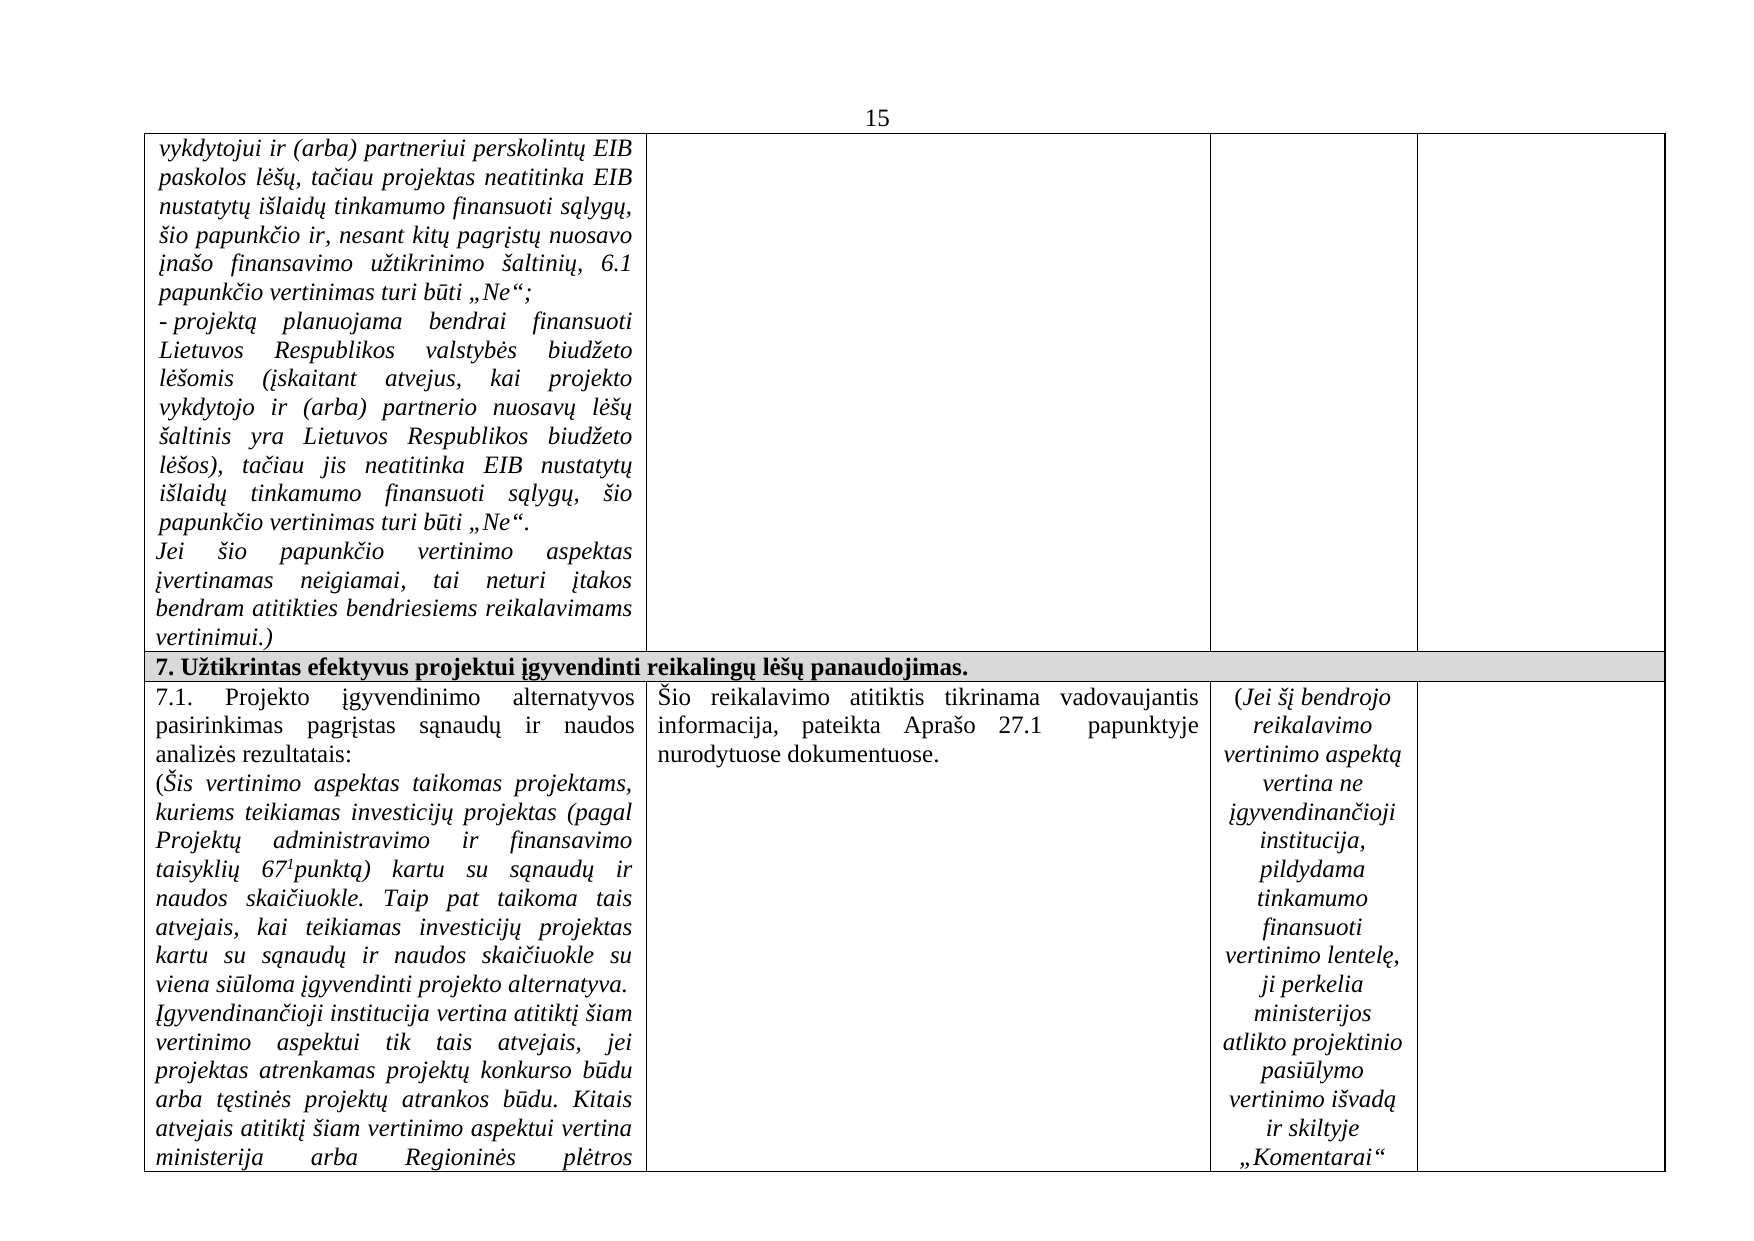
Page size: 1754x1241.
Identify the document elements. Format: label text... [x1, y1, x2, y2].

table_cell [647, 134, 1210, 651]
table_cell [1418, 682, 1664, 1171]
table_cell (Jei šį bendrojo reikalavimo vertinimo aspektą vertina ne įgyvendinančioji institucija, pildydama tinkamumo finansuoti vertinimo lentelę, ji perkelia ministerijos atlikto projektinio pasiūlymo vertinimo išvadą ir skiltyje „Komentarai“ [1211, 682, 1417, 1171]
table_cell 7. Užtikrintas efektyvus projektui įgyvendinti reikalingų lėšų panaudojimas. [145, 652, 1664, 681]
table_cell [1418, 134, 1664, 651]
table_cell vykdytojui ir (arba) partneriui perskolintų EIB paskolos lėšų, tačiau projektas neatitinka EIB nustatytų išlaidų tinkamumo finansuoti sąlygų, šio papunkčio ir, nesant kitų pagrįstų nuosavo įnašo finansavimo užtikrinimo šaltinių, 6.1 papunkčio vertinimas turi būti „Ne“; - projektą planuojama bendrai finansuoti Lietuvos Respublikos valstybės biudžeto lėšomis (įskaitant atvejus, kai projekto vykdytojo ir (arba) partnerio nuosavų lėšų šaltinis yra Lietuvos Respublikos biudžeto lėšos), tačiau jis neatitinka EIB nustatytų išlaidų tinkamumo finansuoti sąlygų, šio papunkčio vertinimas turi būti „Ne“. Jei šio papunkčio vertinimo aspektas įvertinamas neigiamai, tai neturi įtakos bendram atitikties bendriesiems reikalavimams vertinimui.) [145, 134, 646, 651]
table_cell Šio reikalavimo atitiktis tikrinama vadovaujantis informacija, pateikta Aprašo 27.1 papunktyje nurodytuose dokumentuose. [647, 682, 1210, 1171]
table_cell [1211, 134, 1417, 651]
table_cell 7.1. Projekto įgyvendinimo alternatyvos pasirinkimas pagrįstas sąnaudų ir naudos analizės rezultatais: (Šis vertinimo aspektas taikomas projektams, kuriems teikiamas investicijų projektas (pagal Projektų administravimo ir finansavimo taisyklių 671punktą) kartu su sąnaudų ir naudos skaičiuokle. Taip pat taikoma tais atvejais, kai teikiamas investicijų projektas kartu su sąnaudų ir naudos skaičiuokle su viena siūloma įgyvendinti projekto alternatyva. Įgyvendinančioji institucija vertina atitiktį šiam vertinimo aspektui tik tais atvejais, jei projektas atrenkamas projektų konkurso būdu arba tęstinės projektų atrankos būdu. Kitais atvejais atitiktį šiam vertinimo aspektui vertina ministerija arba Regioninės plėtros [145, 682, 646, 1171]
